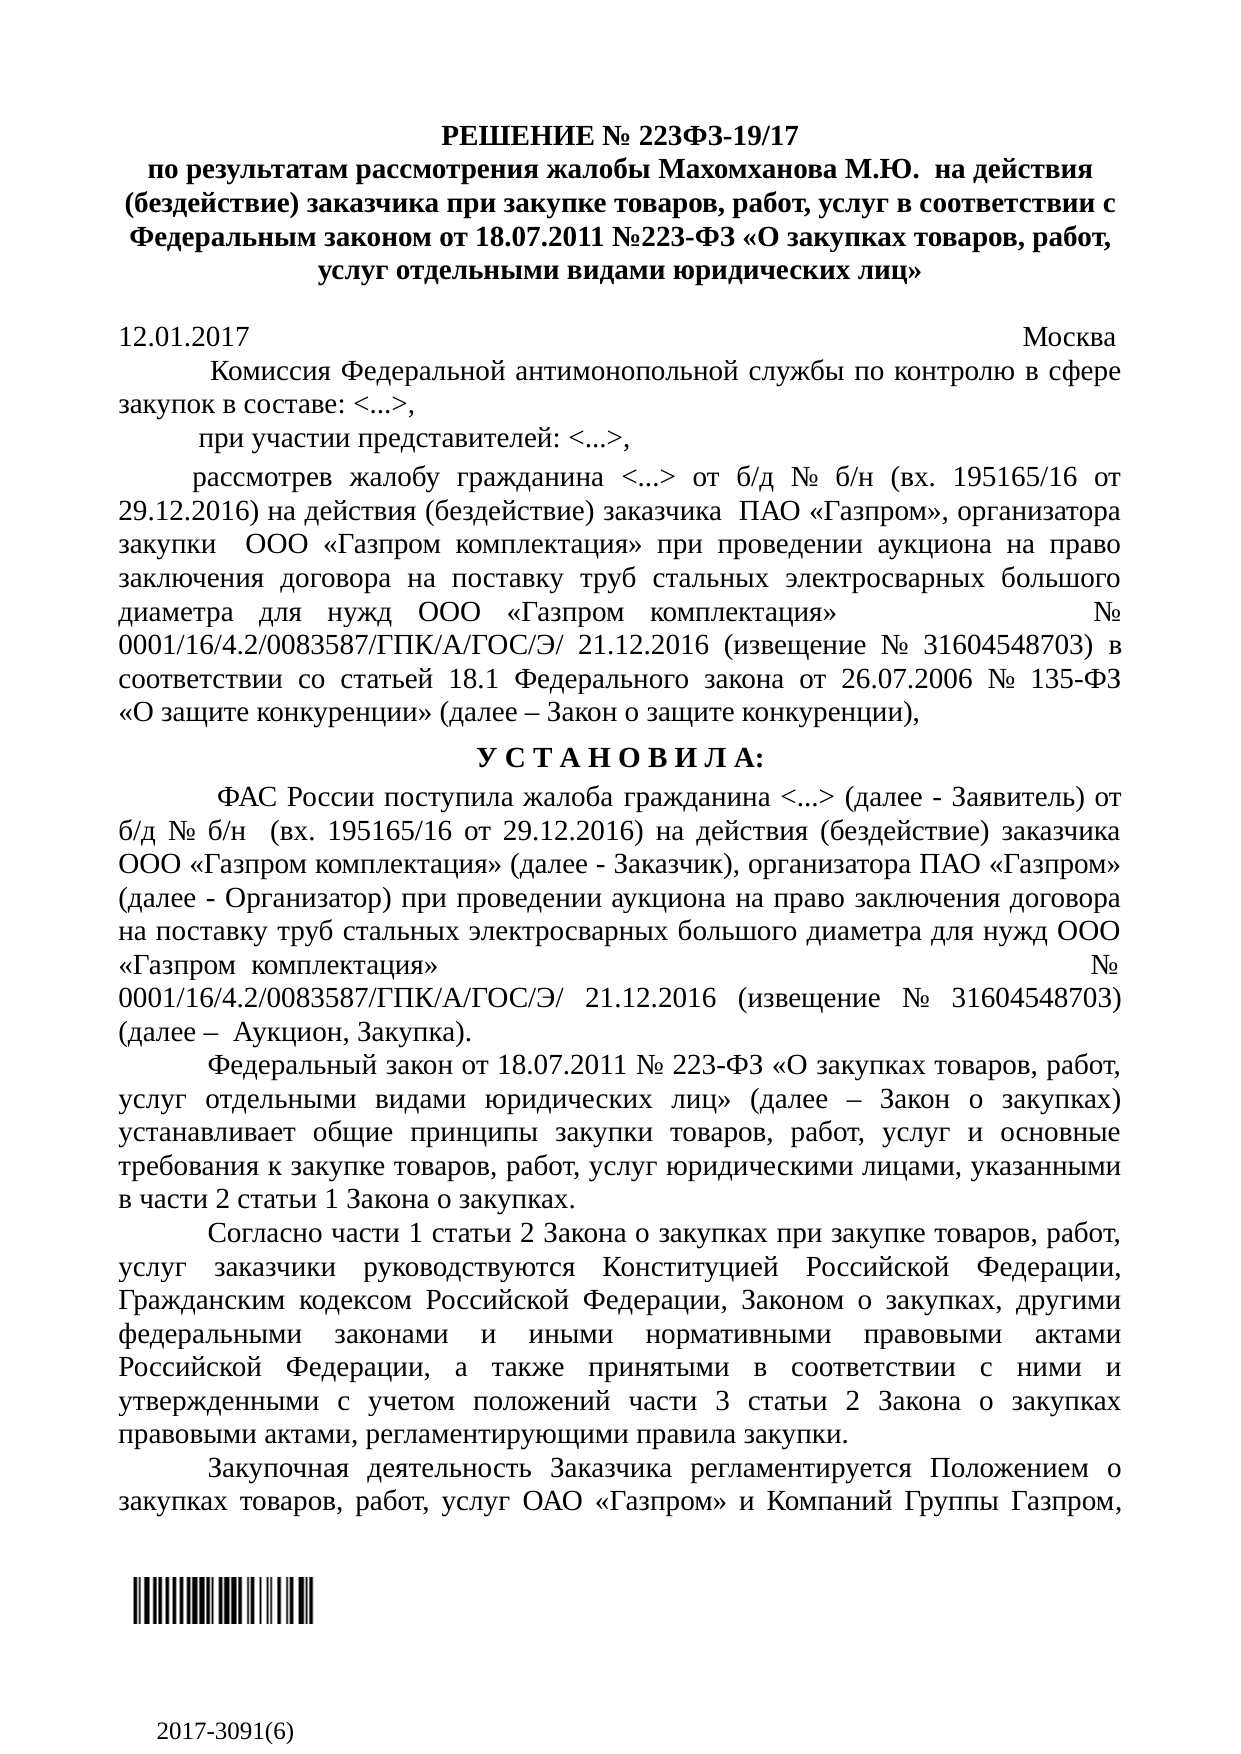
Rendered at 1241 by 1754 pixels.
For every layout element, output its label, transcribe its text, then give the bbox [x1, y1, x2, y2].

text ФАС России поступила жалоба гражданина <...> (далее - Заявитель) от б/д № б/н (вх. 195165/16 от 29.12.2016) на действия (бездействие) заказчика ООО «Газпром комплектация» (далее - Заказчик), организатора ПАО «Газпром» (далее - Организатор) при проведении аукциона на право заключения договора на поставку труб стальных электросварных большого диаметра для нужд ООО «Газпром комплектация» № 0001/16/4.2/0083587/ГПК/А/ГОС/Э/ 21.12.2016 (извещение № 31604548703) (далее – Аукцион, Закупка). [118, 779, 1122, 1047]
picture [118, 1577, 331, 1624]
text при участии представителей: <...>, [118, 420, 1122, 453]
text по результатам рассмотрения жалобы Махомханова М.Ю. на действия (бездействие) заказчика при закупке товаров, работ, услуг в соответствии с Федеральным законом от 18.07.2011 №223-ФЗ «О закупках товаров, работ, услуг отдельными видами юридических лиц» [118, 152, 1122, 286]
text рассмотрев жалобу гражданина <...> от б/д № б/н (вх. 195165/16 от 29.12.2016) на действия (бездействие) заказчика ПАО «Газпром», организатора закупки ООО «Газпром комплектация» при проведении аукциона на право заключения договора на поставку труб стальных электросварных большого диаметра для нужд ООО «Газпром комплектация» № 0001/16/4.2/0083587/ГПК/А/ГОС/Э/ 21.12.2016 (извещение № 31604548703) в соответствии со статьей 18.1 Федерального закона от 26.07.2006 № 135-ФЗ «О защите конкуренции» (далее – Закон о защите конкуренции), [118, 459, 1122, 728]
text Комиссия Федеральной антимонопольной службы по контролю в сфере закупок в составе: <...>, [118, 353, 1122, 420]
text Закупочная деятельность Заказчика регламентируется Положением о закупках товаров, работ, услуг ОАО «Газпром» и Компаний Группы Газпром, [118, 1450, 1122, 1517]
text 12.01.2017 Москва [118, 319, 1122, 353]
text У С Т А Н О В И Л А: [118, 740, 1122, 773]
text Федеральный закон от 18.07.2011 № 223-ФЗ «О закупках товаров, работ, услуг отдельными видами юридических лиц» (далее – Закон о закупках) устанавливает общие принципы закупки товаров, работ, услуг и основные требования к закупке товаров, работ, услуг юридическими лицами, указанными в части 2 статьи 1 Закона о закупках. [118, 1047, 1122, 1215]
text РЕШЕНИЕ № 223ФЗ-19/17 [118, 118, 1122, 152]
text Согласно части 1 статьи 2 Закона о закупках при закупке товаров, работ, услуг заказчики руководствуются Конституцией Российской Федерации, Гражданским кодексом Российской Федерации, Законом о закупках, другими федеральными законами и иными нормативными правовыми актами Российской Федерации, а также принятыми в соответствии с ними и утвержденными с учетом положений части 3 статьи 2 Закона о закупках правовыми актами, регламентирующими правила закупки. [118, 1215, 1122, 1450]
